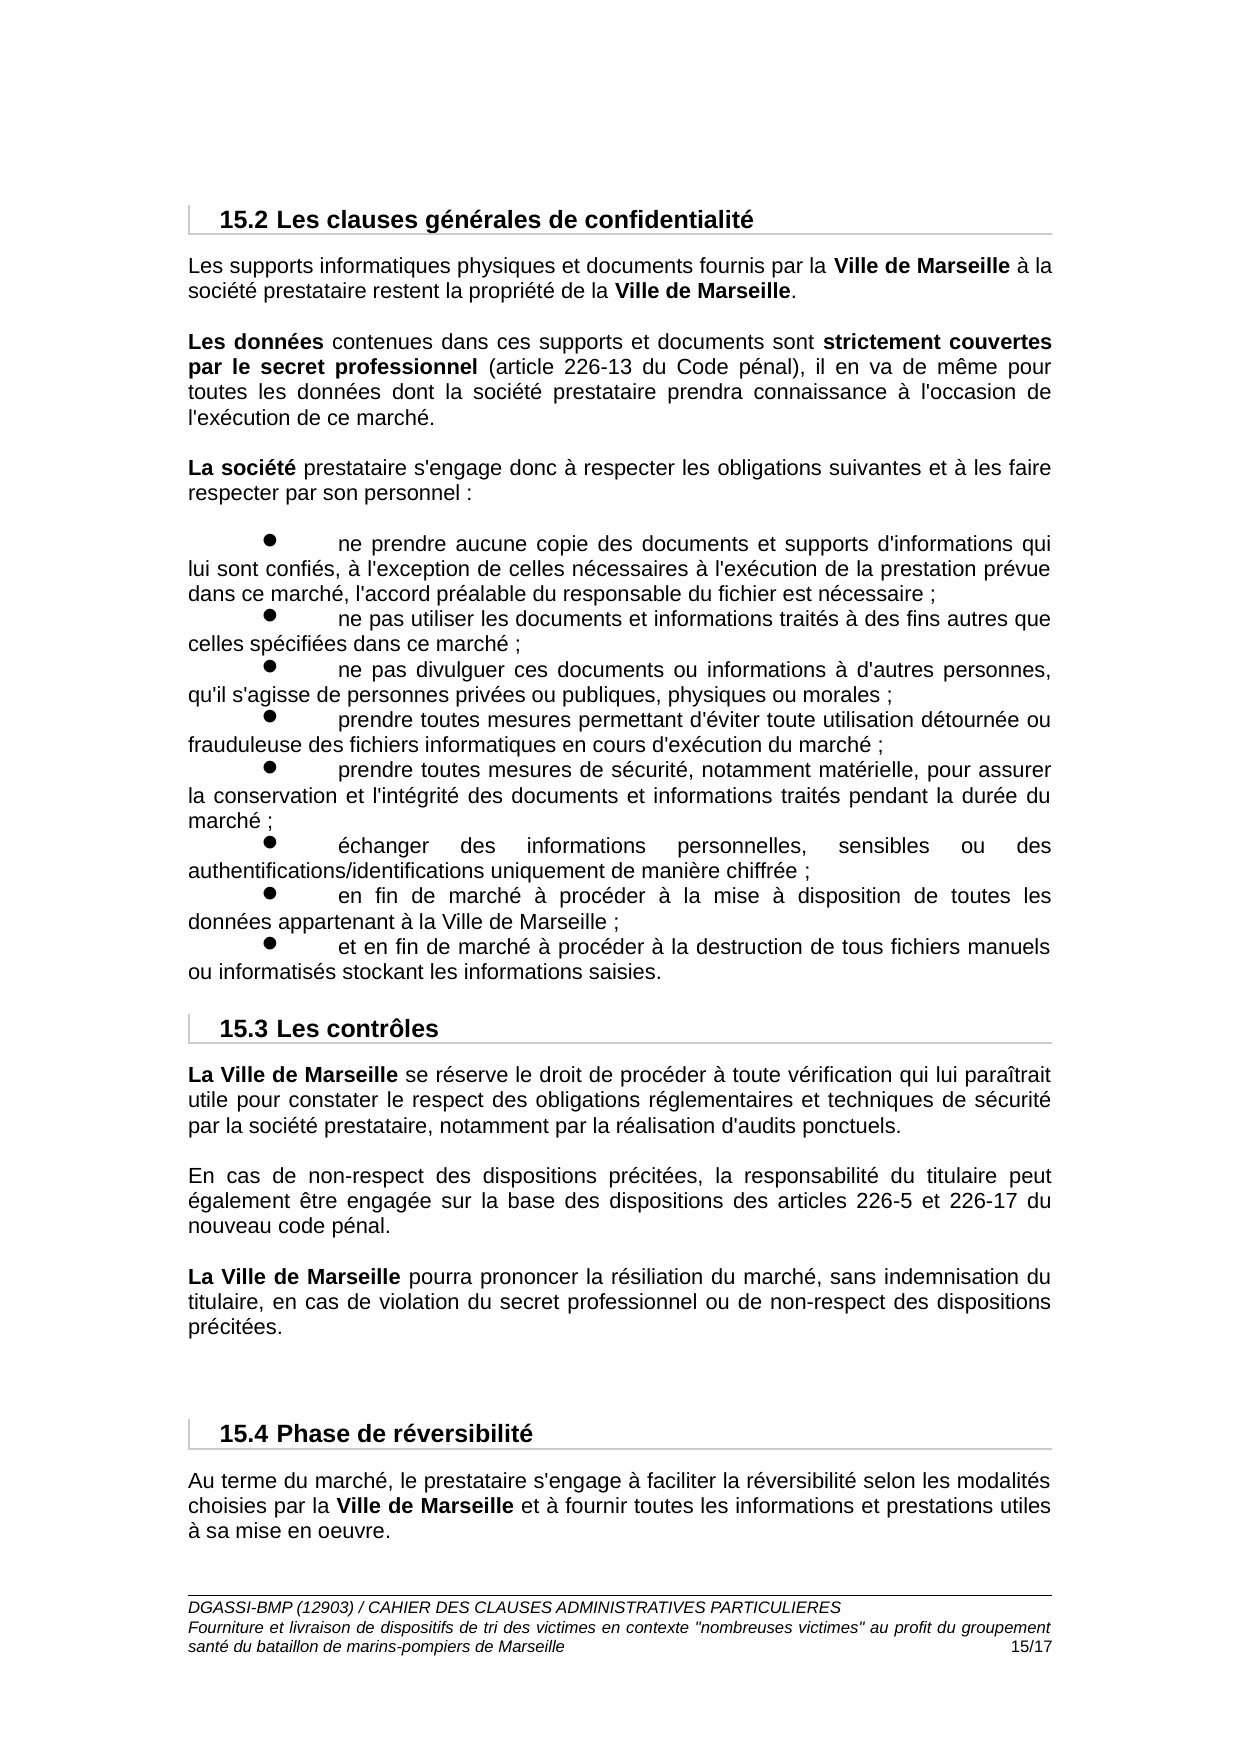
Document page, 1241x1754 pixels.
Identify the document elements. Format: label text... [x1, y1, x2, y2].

subtitle Phase de réversibilité [190, 1419, 1052, 1448]
text La Ville de Marseille pourra prononcer la résiliation du marché, sans indemnisation du titulaire, en cas de violation du secret professionnel ou de non-respect des dispositions précitées. [188, 1264, 1052, 1339]
text Les données contenues dans ces supports et documents sont strictement couvertes par le secret professionnel (article 226-13 du Code pénal), il en va de même pour toutes les données dont la société prestataire prendra connaissance à l'occasion de l'exécution de ce marché. [188, 329, 1052, 429]
text Au terme du marché, le prestataire s'engage à faciliter la réversibilité selon les modalités choisies par la Ville de Marseille et à fournir toutes les informations et prestations utiles à sa mise en oeuvre. [188, 1468, 1052, 1543]
list échanger des informations personnelles, sensibles ou des authentifications/identifications uniquement de manière chiffrée ; [188, 833, 1052, 883]
list prendre toutes mesures de sécurité, notamment matérielle, pour assurer la conservation et l'intégrité des documents et informations traités pendant la durée du marché ; [188, 757, 1052, 833]
text La Ville de Marseille se réserve le droit de procéder à toute vérification qui lui paraîtrait utile pour constater le respect des obligations réglementaires et techniques de sécurité par la société prestataire, notamment par la réalisation d'audits ponctuels. [188, 1062, 1052, 1138]
list et en fin de marché à procéder à la destruction de tous fichiers manuels ou informatisés stockant les informations saisies. [188, 934, 1052, 984]
subtitle Les clauses générales de confidentialité [188, 204, 1052, 233]
list prendre toutes mesures permettant d'éviter toute utilisation détournée ou frauduleuse des fichiers informatiques en cours d'exécution du marché ; [188, 707, 1052, 757]
text La société prestataire s'engage donc à respecter les obligations suivantes et à les faire respecter par son personnel : [188, 455, 1052, 505]
subtitle Les contrôles [190, 1014, 1052, 1042]
text Les supports informatiques physiques et documents fournis par la Ville de Marseille à la société prestataire restent la propriété de la Ville de Marseille. [188, 253, 1052, 303]
list ne pas utiliser les documents et informations traités à des fins autres que celles spécifiées dans ce marché ; [188, 606, 1052, 656]
list ne pas divulguer ces documents ou informations à d'autres personnes, qu'il s'agisse de personnes privées ou publiques, physiques ou morales ; [188, 656, 1052, 707]
list en fin de marché à procéder à la mise à disposition de toutes les données appartenant à la Ville de Marseille ; [188, 883, 1052, 934]
text En cas de non-respect des dispositions précitées, la responsabilité du titulaire peut également être engagée sur la base des dispositions des articles 226-5 et 226-17 du nouveau code pénal. [188, 1163, 1052, 1239]
list ne prendre aucune copie des documents et supports d'informations qui lui sont confiés, à l'exception de celles nécessaires à l'exécution de la prestation prévue dans ce marché, l'accord préalable du responsable du fichier est nécessaire ; [188, 530, 1052, 606]
